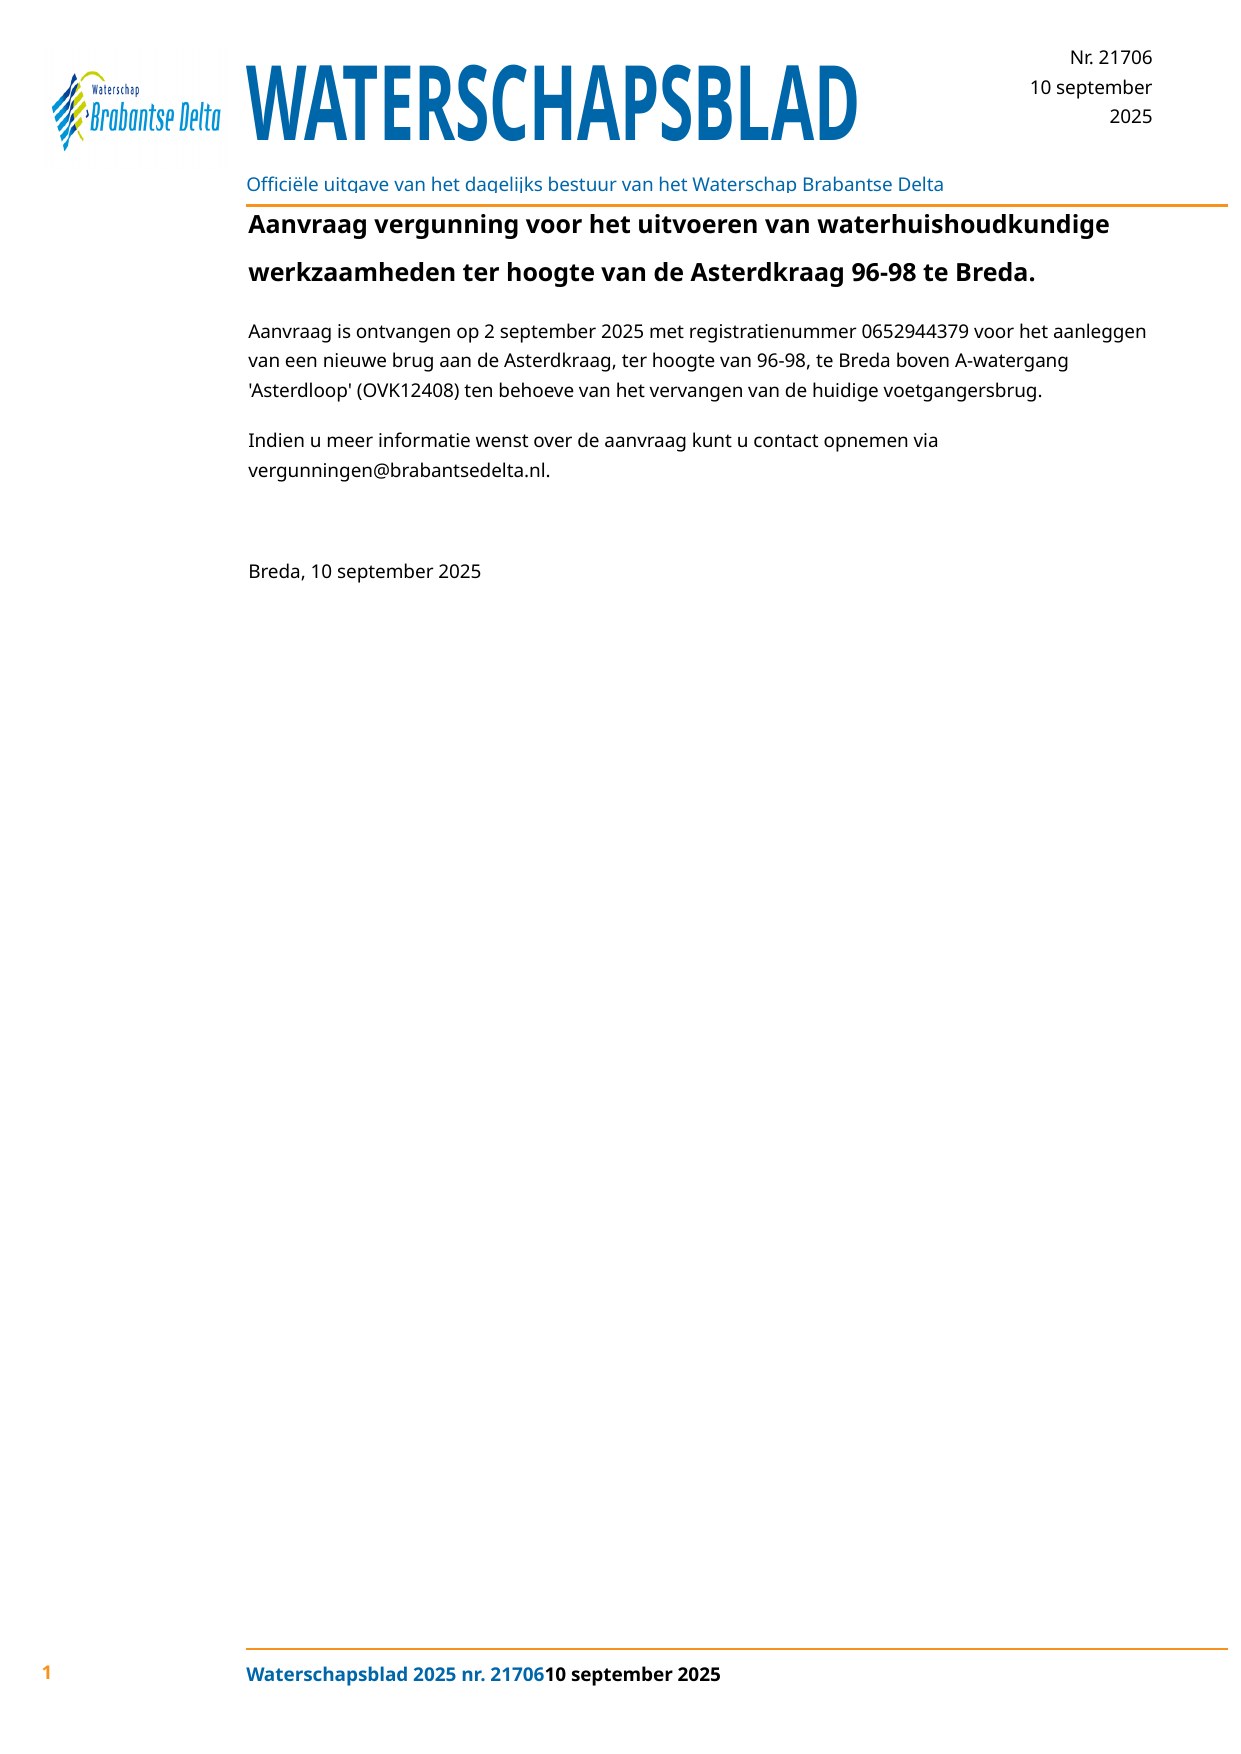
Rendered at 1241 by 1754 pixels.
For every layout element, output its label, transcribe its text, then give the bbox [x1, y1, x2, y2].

text Aanvraag vergunning voor het uitvoeren van waterhuishoudkundige werkzaamheden ter hoogte van de Asterdkraag 96-98 te Breda. [248, 207, 1152, 288]
picture [41, 47, 231, 172]
text Breda, 10 september 2025 [248, 558, 1152, 584]
text Aanvraag is ontvangen op 2 september 2025 met registratienummer 0652944379 voor het aanleggen van een nieuwe brug aan de Asterdkraag, ter hoogte van 96-98, te Breda boven A-watergang 'Asterdloop' (OVK12408) ten behoeve van het vervangen van de huidige voetgangersbrug. [248, 318, 1152, 403]
text Indien u meer informatie wenst over de aanvraag kunt u contact opnemen via vergunningen@brabantsedelta.nl. [248, 427, 1152, 483]
